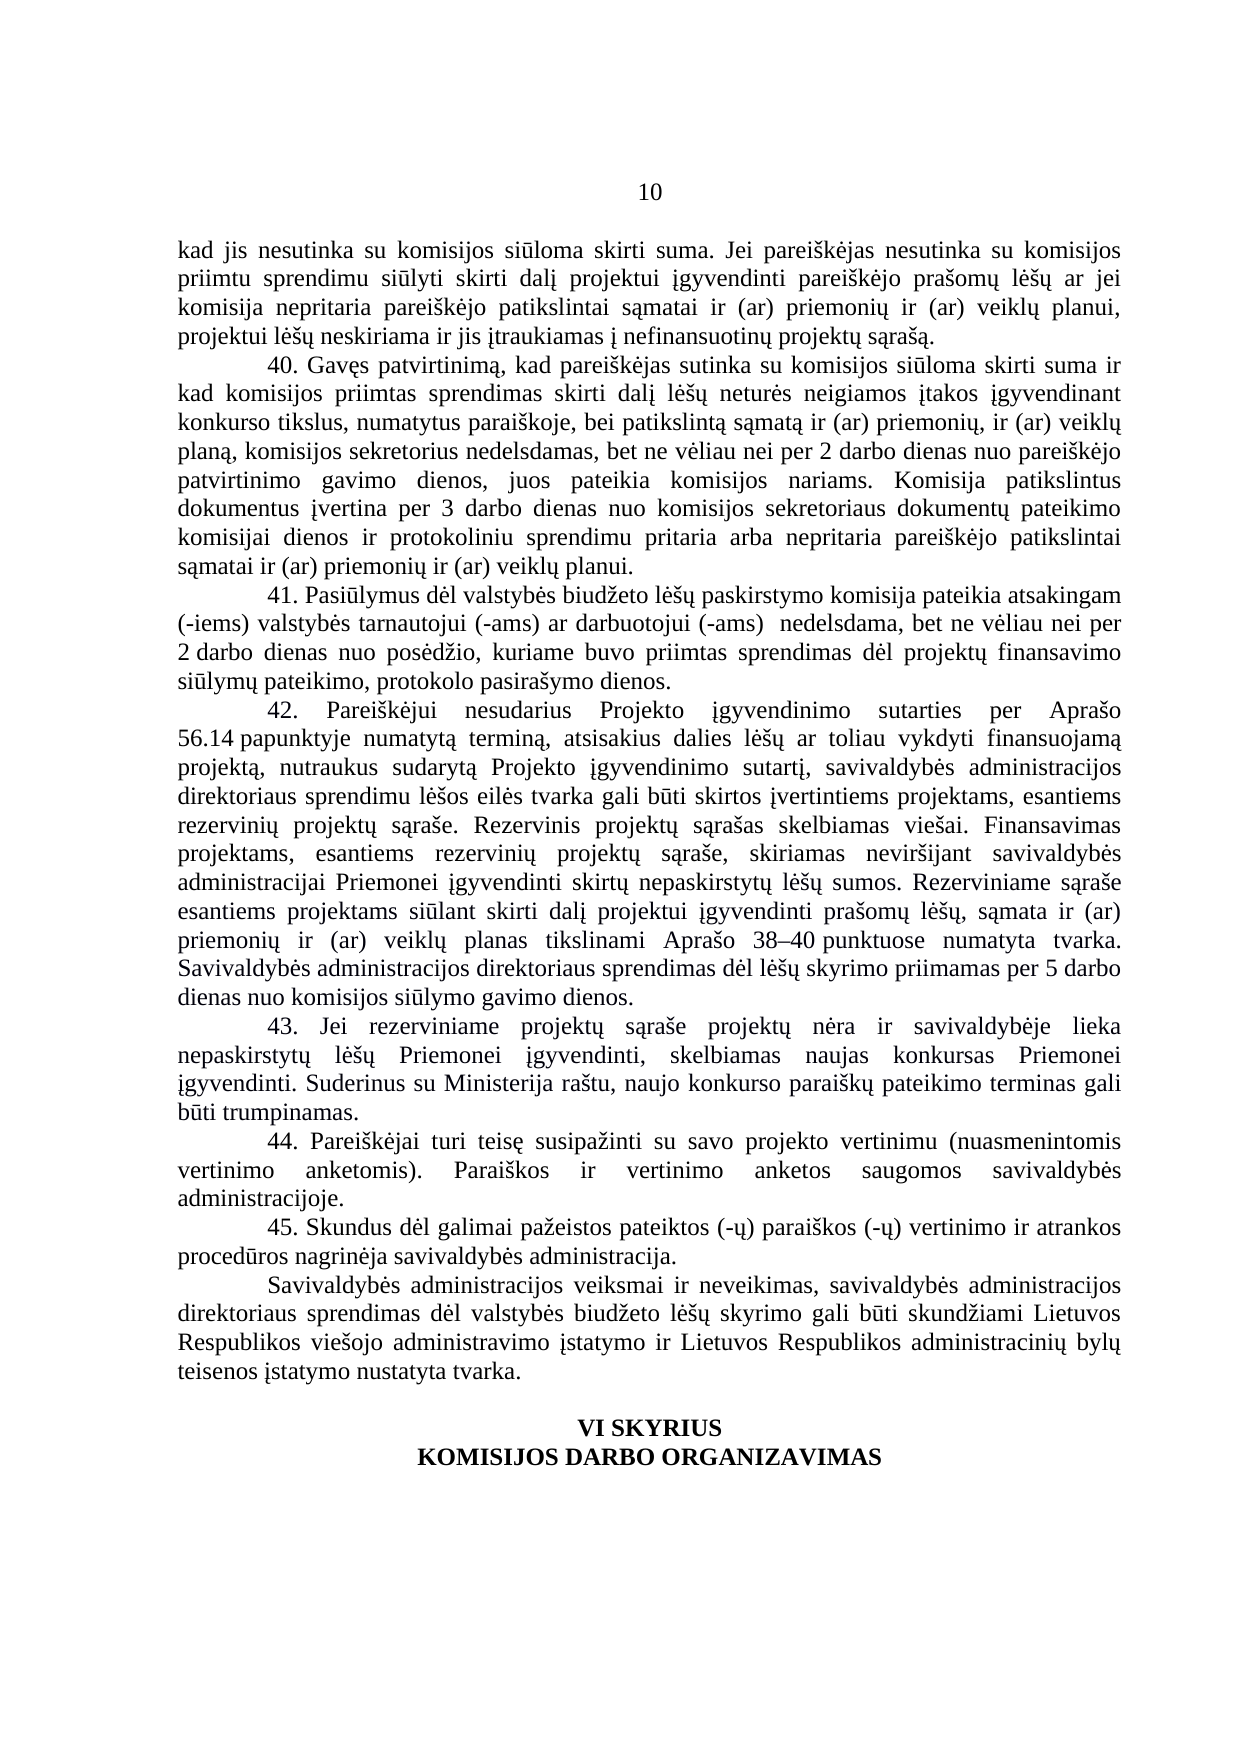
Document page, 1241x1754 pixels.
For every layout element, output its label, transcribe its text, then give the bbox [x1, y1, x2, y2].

text 40. Gavęs patvirtinimą, kad pareiškėjas sutinka su komisijos siūloma skirti suma ir kad komisijos priimtas sprendimas skirti dalį lėšų neturės neigiamos įtakos įgyvendinant konkurso tikslus, numatytus paraiškoje, bei patikslintą sąmatą ir (ar) priemonių, ir (ar) veiklų planą, komisijos sekretorius nedelsdamas, bet ne vėliau nei per 2 darbo dienas nuo pareiškėjo patvirtinimo gavimo dienos, juos pateikia komisijos nariams. Komisija patikslintus dokumentus įvertina per 3 darbo dienas nuo komisijos sekretoriaus dokumentų pateikimo komisijai dienos ir protokoliniu sprendimu pritaria arba nepritaria pareiškėjo patikslintai sąmatai ir (ar) priemonių ir (ar) veiklų planui. [177, 350, 1122, 580]
text VI SKYRIUS [177, 1413, 1122, 1442]
text kad jis nesutinka su komisijos siūloma skirti suma. Jei pareiškėjas nesutinka su komisijos priimtu sprendimu siūlyti skirti dalį projektui įgyvendinti pareiškėjo prašomų lėšų ar jei komisija nepritaria pareiškėjo patikslintai sąmatai ir (ar) priemonių ir (ar) veiklų planui, projektui lėšų neskiriama ir jis įtraukiamas į nefinansuotinų projektų sąrašą. [177, 235, 1122, 350]
text Savivaldybės administracijos veiksmai ir neveikimas, savivaldybės administracijos direktoriaus sprendimas dėl valstybės biudžeto lėšų skyrimo gali būti skundžiami Lietuvos Respublikos viešojo administravimo įstatymo ir Lietuvos Respublikos administracinių bylų teisenos įstatymo nustatyta tvarka. [177, 1270, 1122, 1385]
text 41. Pasiūlymus dėl valstybės biudžeto lėšų paskirstymo komisija pateikia atsakingam (-iems) valstybės tarnautojui (-ams) ar darbuotojui (-ams) nedelsdama, bet ne vėliau nei per 2 darbo dienas nuo posėdžio, kuriame buvo priimtas sprendimas dėl projektų finansavimo siūlymų pateikimo, protokolo pasirašymo dienos. [177, 580, 1122, 695]
text 45. Skundus dėl galimai pažeistos pateiktos (-ų) paraiškos (-ų) vertinimo ir atrankos procedūros nagrinėja savivaldybės administracija. [177, 1212, 1122, 1270]
text 43. Jei rezerviniame projektų sąraše projektų nėra ir savivaldybėje lieka nepaskirstytų lėšų Priemonei įgyvendinti, skelbiamas naujas konkursas Priemonei įgyvendinti. Suderinus su Ministerija raštu, naujo konkurso paraiškų pateikimo terminas gali būti trumpinamas. [177, 1011, 1122, 1126]
text 42. Pareiškėjui nesudarius Projekto įgyvendinimo sutarties per Aprašo 56.14 papunktyje numatytą terminą, atsisakius dalies lėšų ar toliau vykdyti finansuojamą projektą, nutraukus sudarytą Projekto įgyvendinimo sutartį, savivaldybės administracijos direktoriaus sprendimu lėšos eilės tvarka gali būti skirtos įvertintiems projektams, esantiems rezervinių projektų sąraše. Rezervinis projektų sąrašas skelbiamas viešai. Finansavimas projektams, esantiems rezervinių projektų sąraše, skiriamas neviršijant savivaldybės administracijai Priemonei įgyvendinti skirtų nepaskirstytų lėšų sumos. Rezerviniame sąraše esantiems projektams siūlant skirti dalį projektui įgyvendinti prašomų lėšų, sąmata ir (ar) priemonių ir (ar) veiklų planas tikslinami Aprašo 38–40 punktuose numatyta tvarka. Savivaldybės administracijos direktoriaus sprendimas dėl lėšų skyrimo priimamas per 5 darbo dienas nuo komisijos siūlymo gavimo dienos. [177, 695, 1122, 1011]
text 44. Pareiškėjai turi teisę susipažinti su savo projekto vertinimu (nuasmenintomis vertinimo anketomis). Paraiškos ir vertinimo anketos saugomos savivaldybės administracijoje. [177, 1126, 1122, 1212]
text KOMISIJOS DARBO ORGANIZAVIMAS [177, 1442, 1122, 1471]
